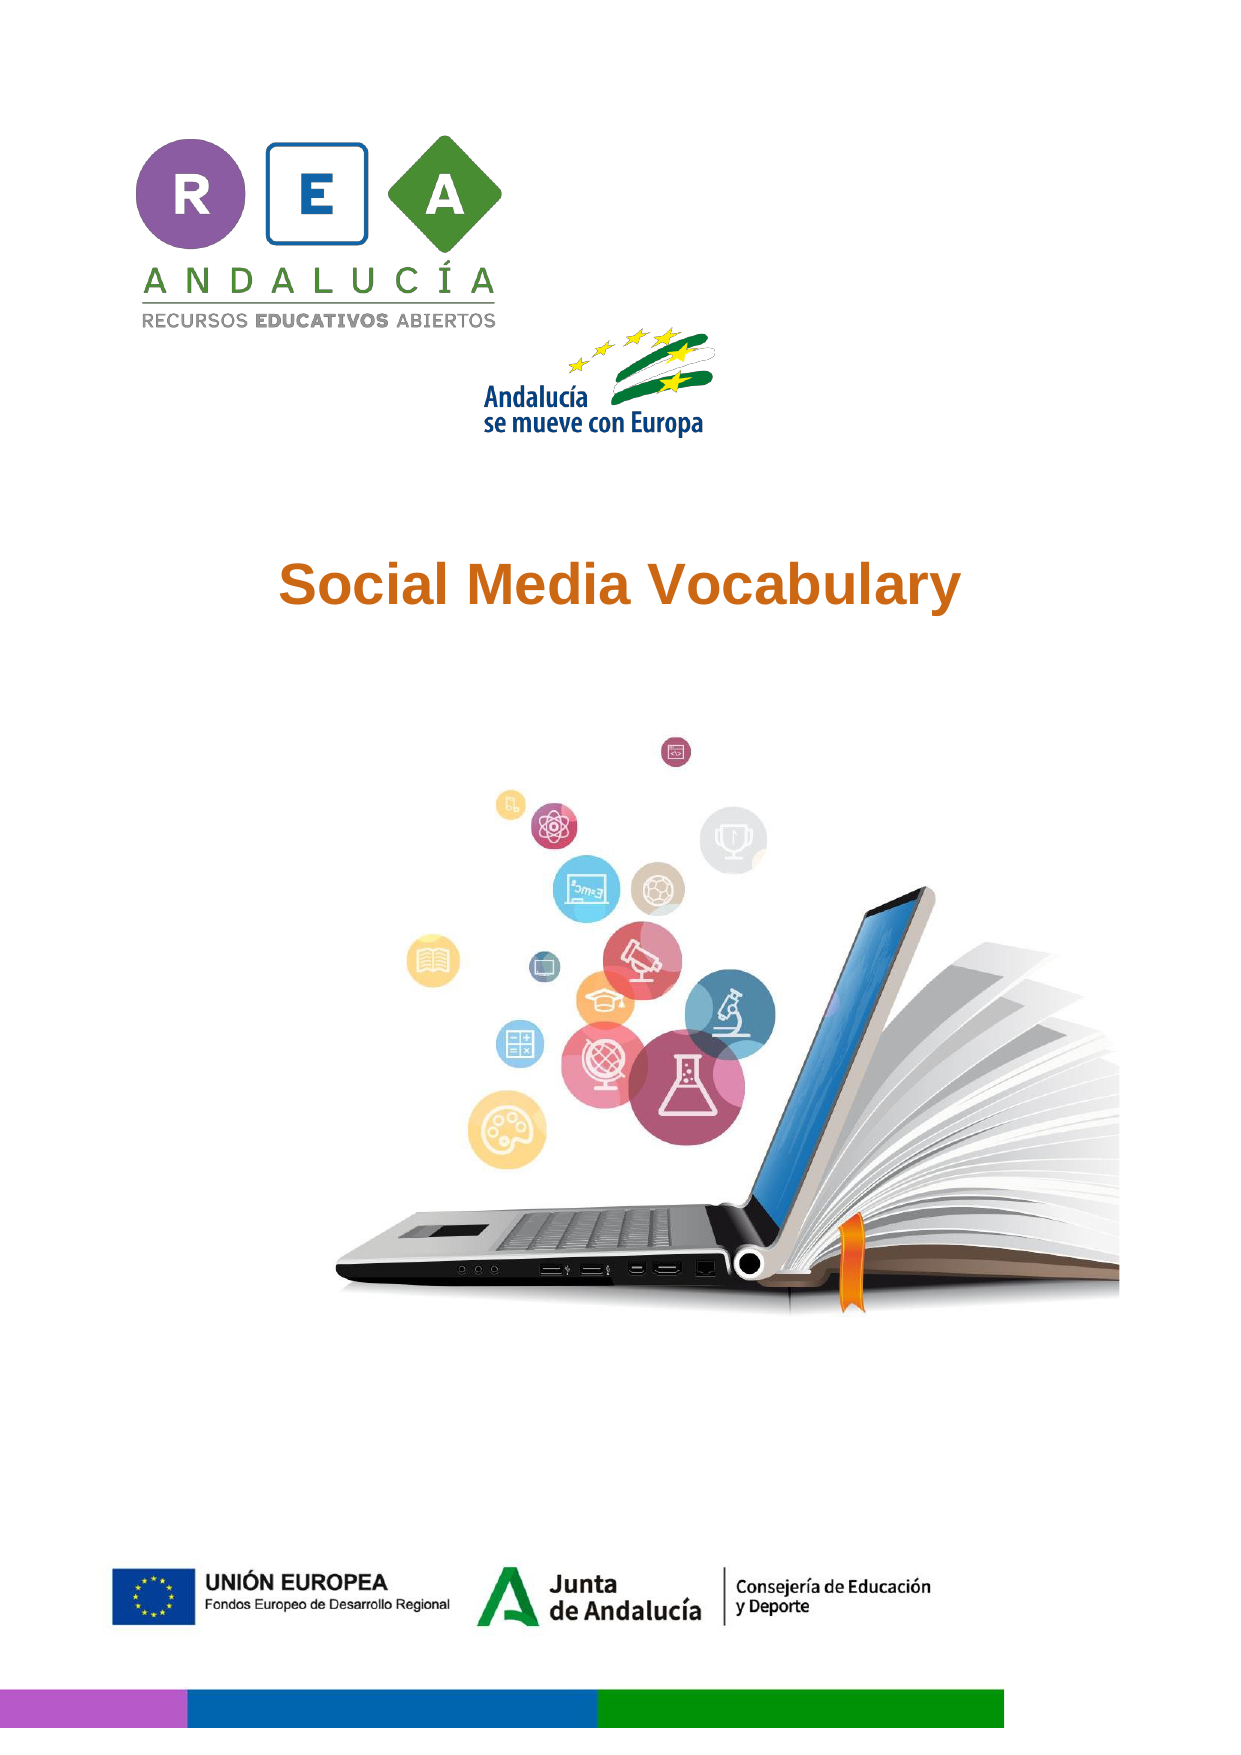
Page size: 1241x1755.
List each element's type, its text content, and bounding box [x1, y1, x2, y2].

text Social Media Vocabulary [948, 588, 1240, 609]
text Social Media Vocabulary [0, 588, 942, 609]
